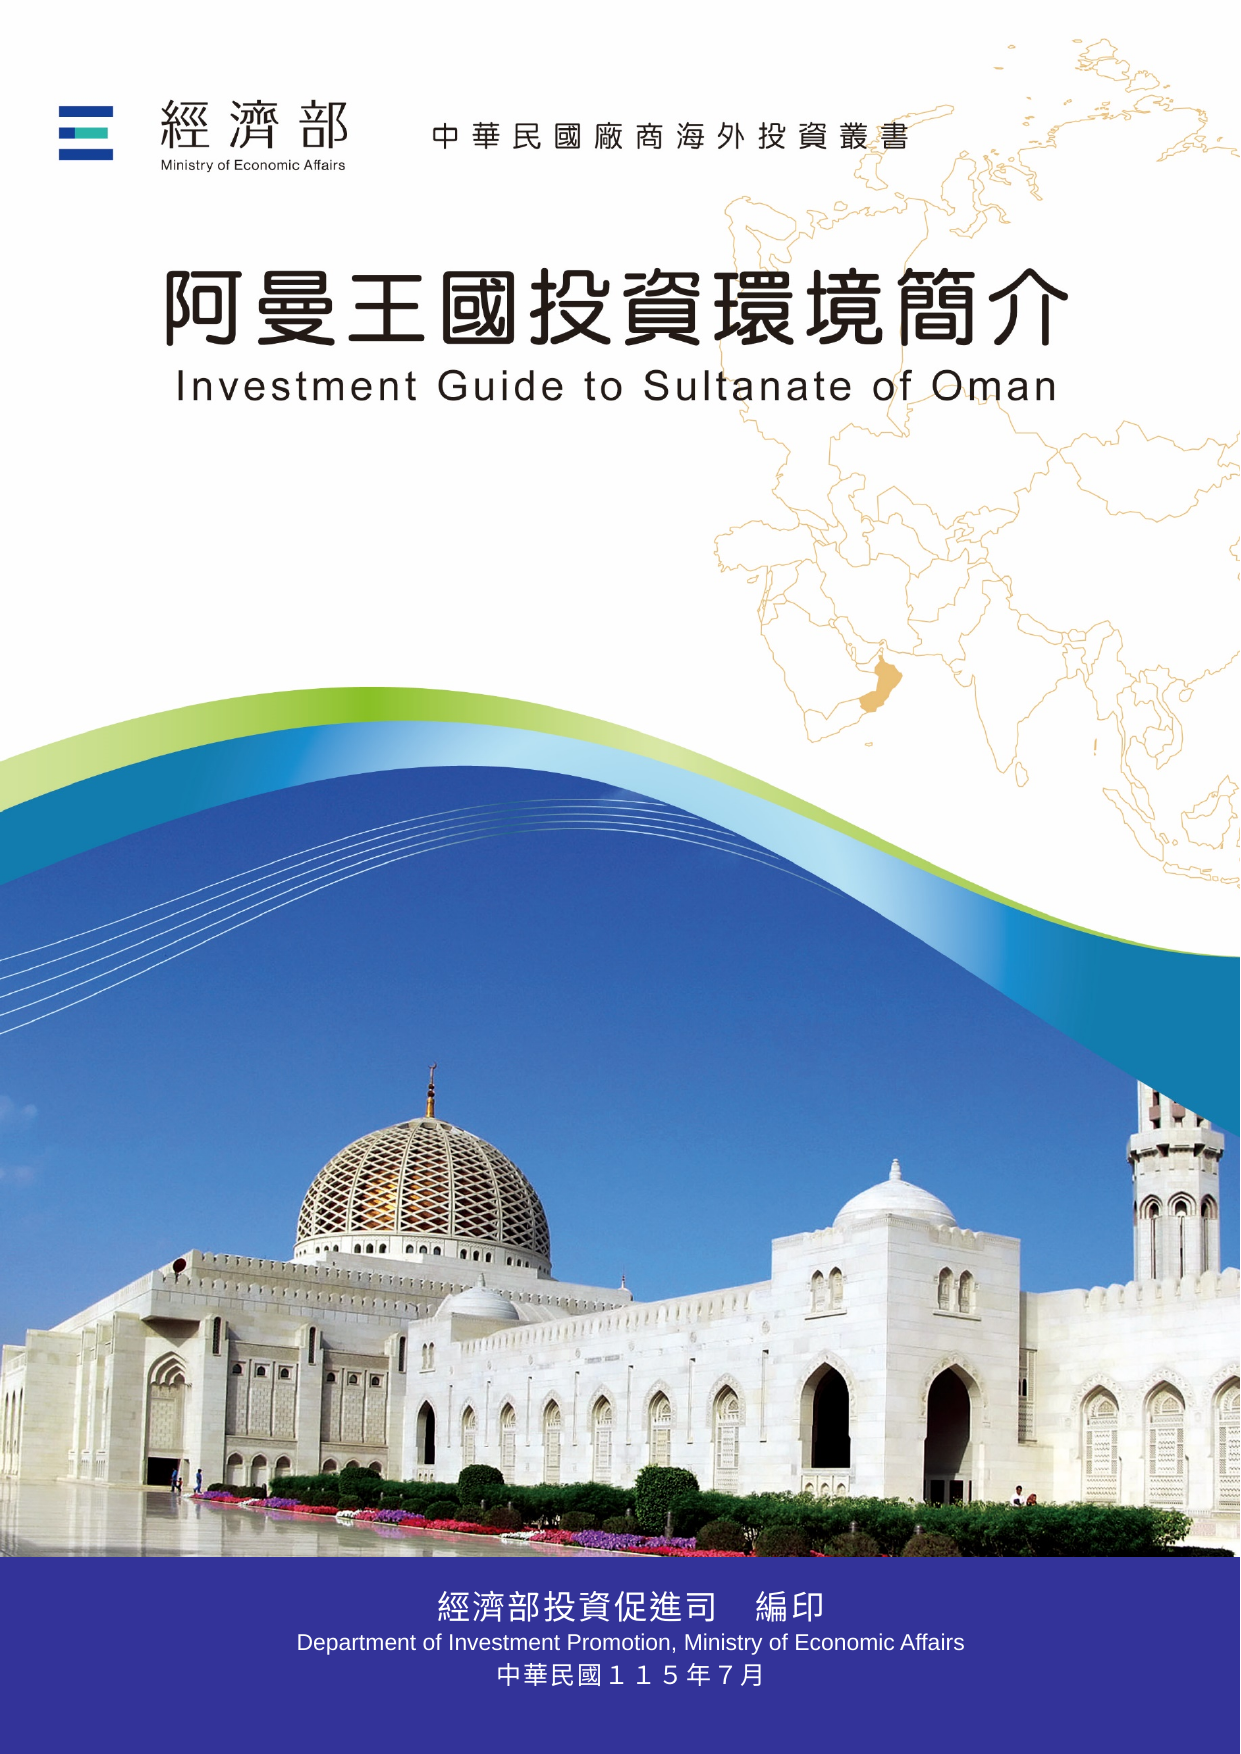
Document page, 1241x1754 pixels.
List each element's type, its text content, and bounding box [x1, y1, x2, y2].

text 經濟部投資促進司 編印 [0, 1581, 1240, 1629]
text 中華民國１１５年７月 [0, 1655, 1240, 1691]
text Department of Investment Promotion, Ministry of Economic Affairs [0, 1629, 1240, 1655]
picture [0, 0, 1240, 1557]
